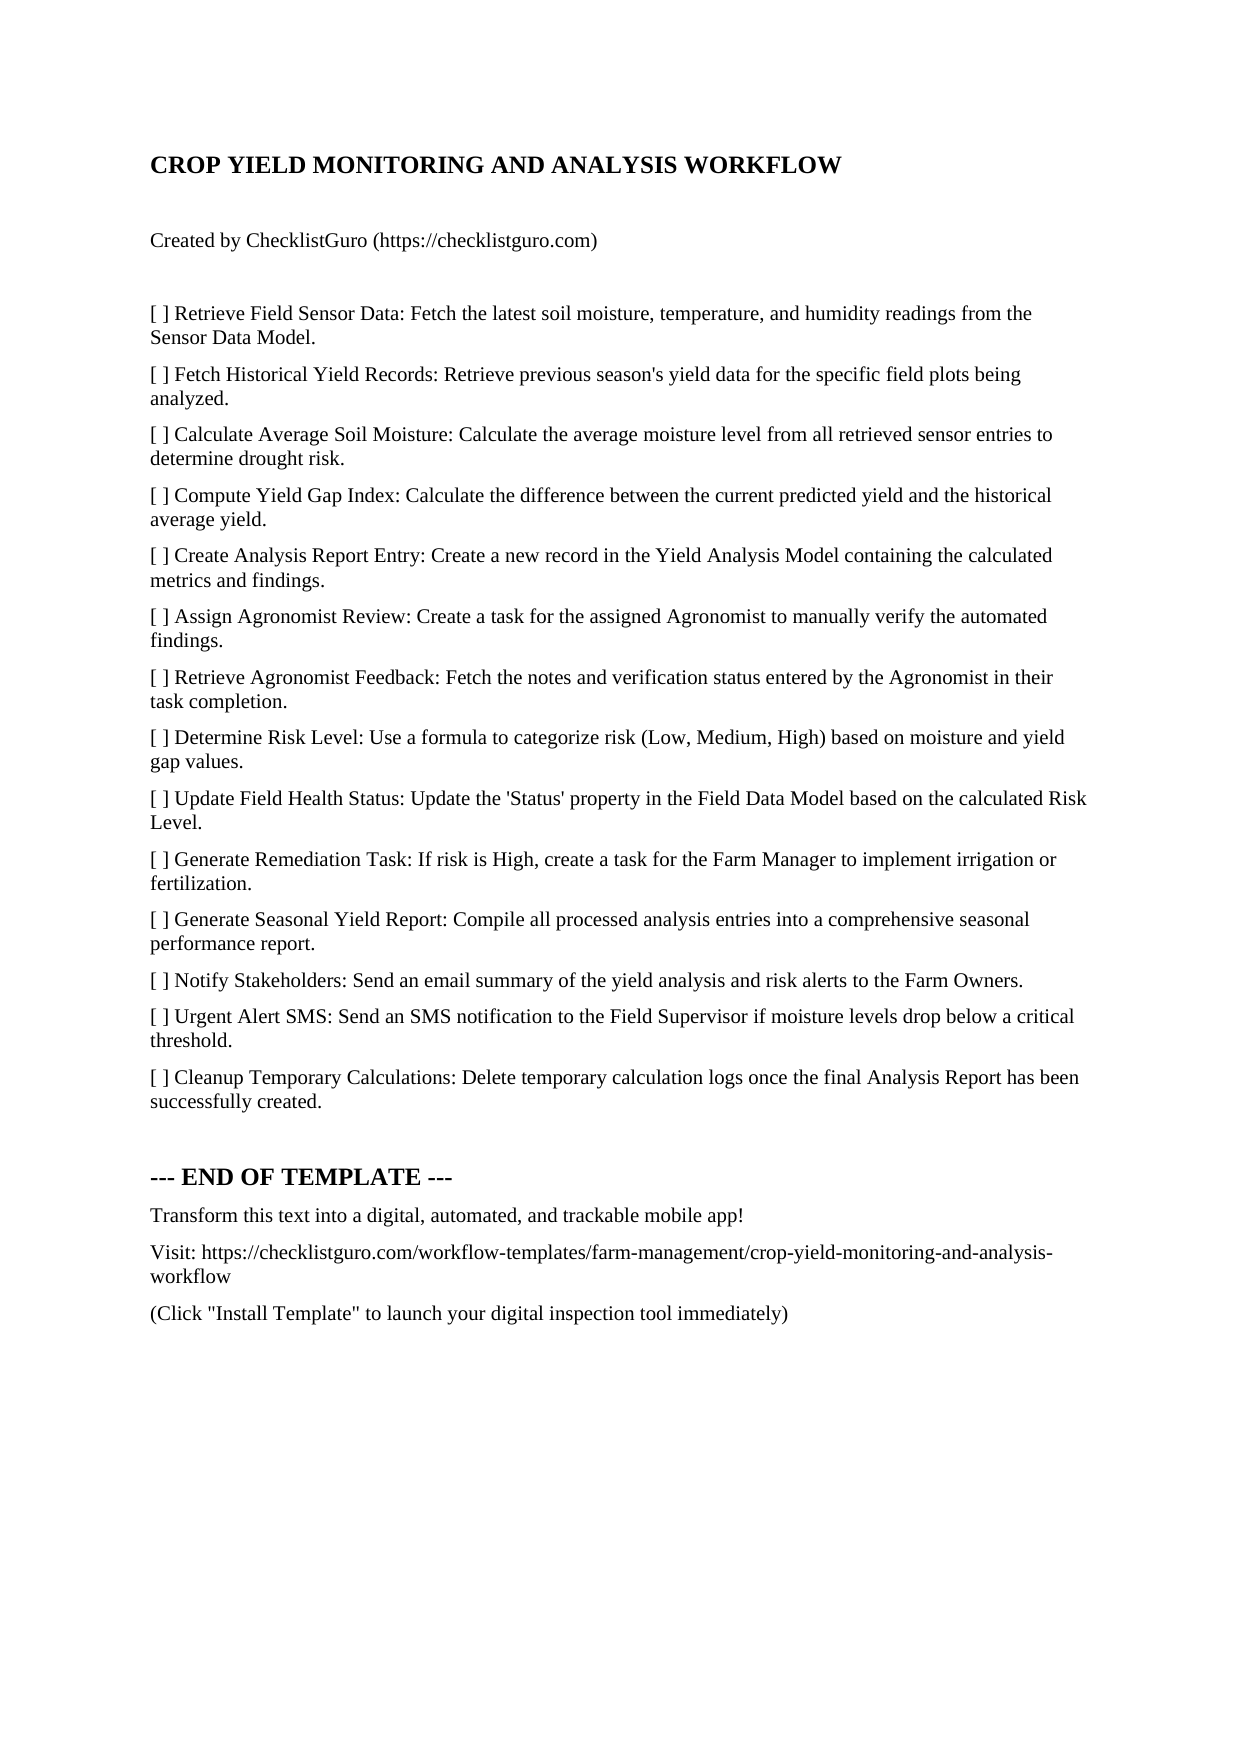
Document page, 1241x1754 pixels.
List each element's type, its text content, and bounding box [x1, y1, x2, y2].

text [ ] Determine Risk Level: Use a formula to categorize risk (Low, Medium, High) based on moisture and yield gap values. [150, 725, 1090, 773]
text [ ] Update Field Health Status: Update the 'Status' property in the Field Data Model based on the calculated Risk Level. [150, 786, 1090, 834]
text [ ] Compute Yield Gap Index: Calculate the difference between the current predicted yield and the historical average yield. [150, 483, 1090, 531]
text [ ] Cleanup Temporary Calculations: Delete temporary calculation logs once the final Analysis Report has been successfully created. [150, 1065, 1090, 1113]
text [ ] Retrieve Agronomist Feedback: Fetch the notes and verification status entered by the Agronomist in their task completion. [150, 665, 1090, 713]
text CROP YIELD MONITORING AND ANALYSIS WORKFLOW [150, 150, 1090, 179]
text (Click "Install Template" to launch your digital inspection tool immediately) [150, 1301, 1090, 1325]
text [ ] Notify Stakeholders: Send an email summary of the yield analysis and risk alerts to the Farm Owners. [150, 968, 1090, 992]
text [ ] Urgent Alert SMS: Send an SMS notification to the Field Supervisor if moisture levels drop below a critical threshold. [150, 1004, 1090, 1052]
text [ ] Assign Agronomist Review: Create a task for the assigned Agronomist to manually verify the automated findings. [150, 604, 1090, 652]
text Created by ChecklistGuro (https://checklistguro.com) [150, 228, 1090, 252]
text [ ] Create Analysis Report Entry: Create a new record in the Yield Analysis Model containing the calculated metrics and findings. [150, 543, 1090, 592]
text [ ] Calculate Average Soil Moisture: Calculate the average moisture level from all retrieved sensor entries to determine drought risk. [150, 422, 1090, 470]
text [ ] Generate Seasonal Yield Report: Compile all processed analysis entries into a comprehensive seasonal performance report. [150, 907, 1090, 955]
text Transform this text into a digital, automated, and trackable mobile app! [150, 1203, 1090, 1227]
text [ ] Retrieve Field Sensor Data: Fetch the latest soil moisture, temperature, and humidity readings from the Sensor Data Model. [150, 301, 1090, 349]
text --- END OF TEMPLATE --- [150, 1162, 1090, 1191]
text [ ] Fetch Historical Yield Records: Retrieve previous season's yield data for the specific field plots being analyzed. [150, 362, 1090, 410]
text [ ] Generate Remediation Task: If risk is High, create a task for the Farm Manager to implement irrigation or fertilization. [150, 847, 1090, 895]
text Visit: https://checklistguro.com/workflow-templates/farm-management/crop-yield-monitoring-and-analysis-workflow [150, 1240, 1090, 1288]
